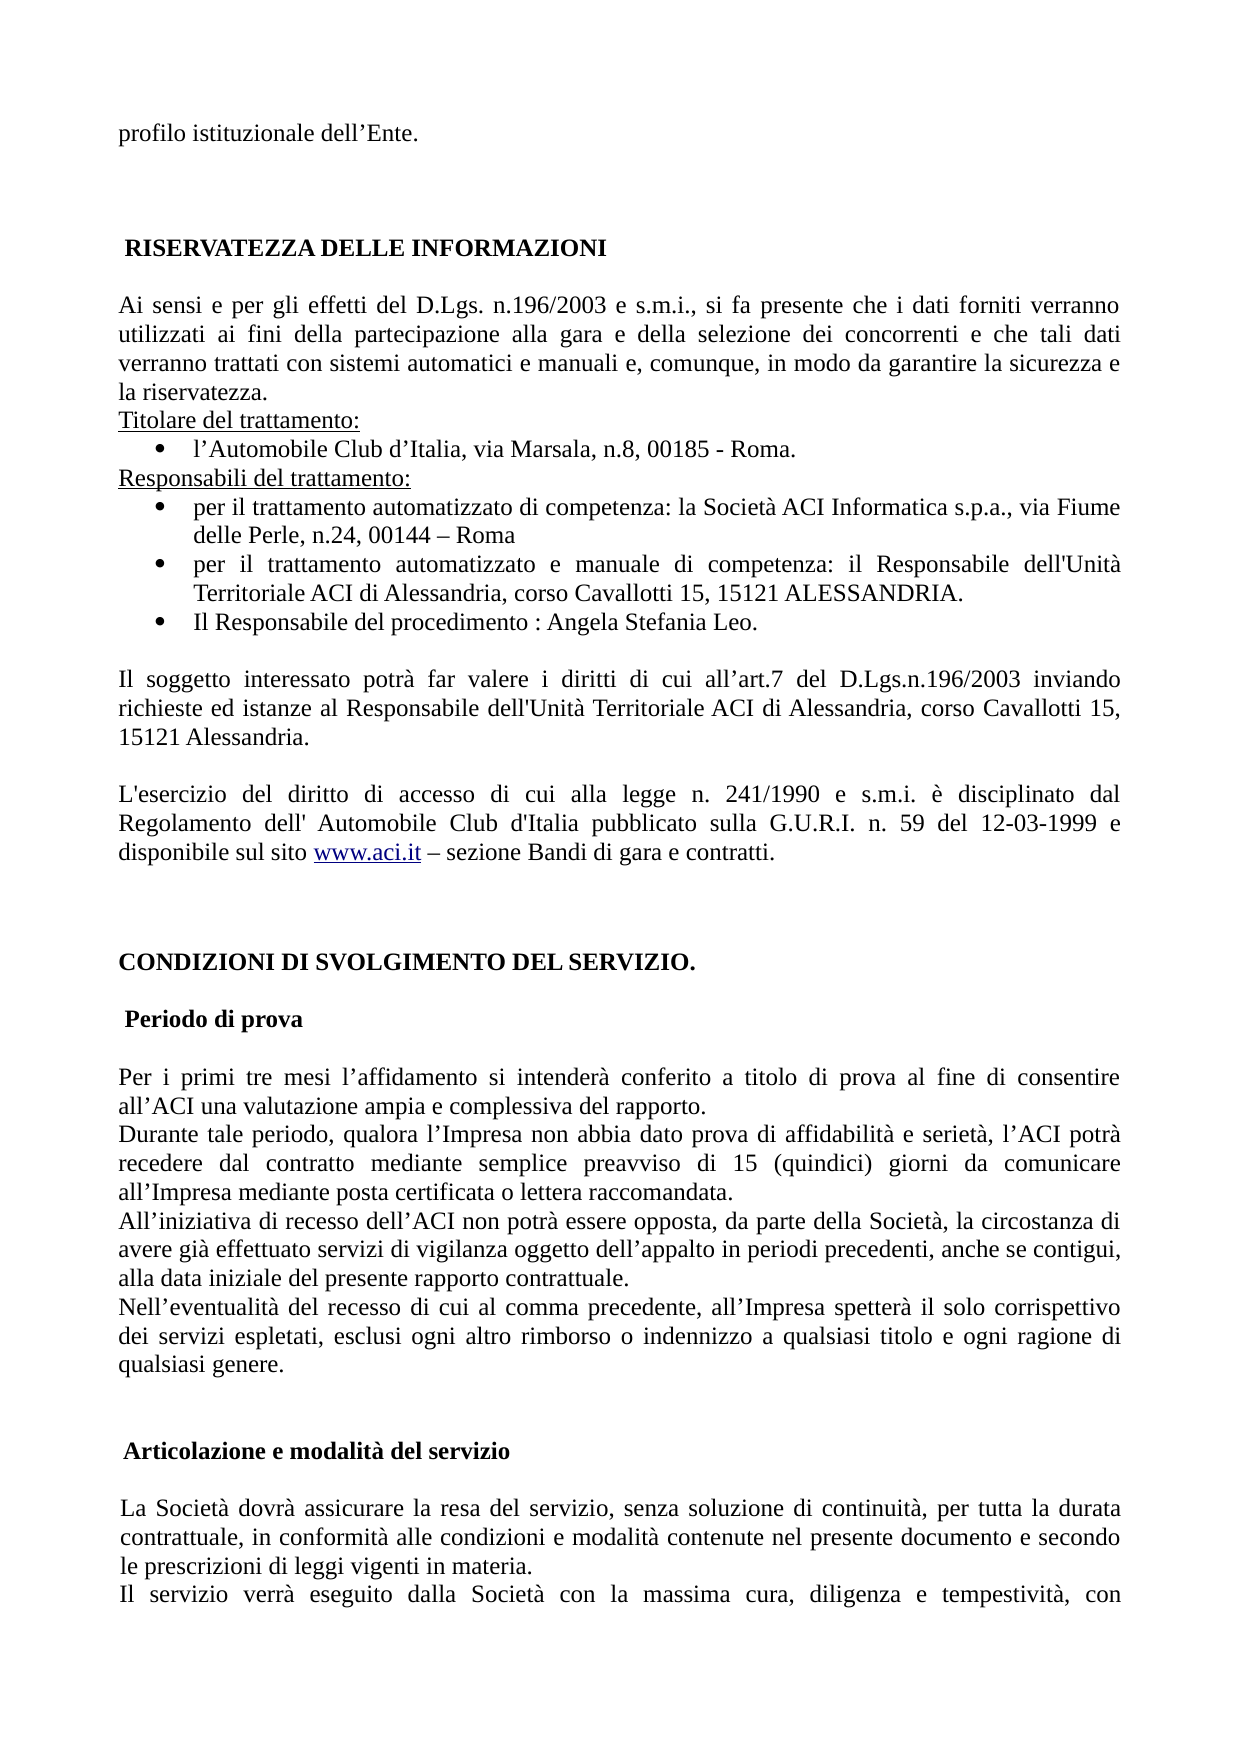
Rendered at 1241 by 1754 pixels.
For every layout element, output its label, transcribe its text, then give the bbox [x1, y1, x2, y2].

text Durante tale periodo, qualora l’Impresa non abbia dato prova di affidabilità e serietà, l’ACI potrà recedere dal contratto mediante semplice preavviso di 15 (quindici) giorni da comunicare all’Impresa mediante posta certificata o lettera raccomandata. [118, 1119, 1122, 1206]
text Titolare del trattamento: [118, 406, 1122, 434]
list per il trattamento automatizzato e manuale di competenza: il Responsabile dell'Unità Territoriale ACI di Alessandria, corso Cavallotti 15, 15121 ALESSANDRIA. [156, 549, 1122, 607]
text Periodo di prova [118, 1004, 1122, 1033]
text Ai sensi e per gli effetti del D.Lgs. n.196/2003 e s.m.i., si fa presente che i dati forniti verranno utilizzati ai fini della partecipazione alla gara e della selezione dei concorrenti e che tali dati verranno trattati con sistemi automatici e manuali e, comunque, in modo da garantire la sicurezza e la riservatezza. [118, 291, 1122, 406]
text RISERVATEZZA DELLE INFORMAZIONI [118, 233, 1122, 262]
text La Società dovrà assicurare la resa del servizio, senza soluzione di continuità, per tutta la durata contrattuale, in conformità alle condizioni e modalità contenute nel presente documento e secondo le prescrizioni di leggi vigenti in materia. [120, 1493, 1122, 1579]
list per il trattamento automatizzato di competenza: la Società ACI Informatica s.p.a., via Fiume delle Perle, n.24, 00144 – Roma [156, 492, 1122, 549]
list Il Responsabile del procedimento : Angela Stefania Leo. [156, 607, 1122, 636]
text All’iniziativa di recesso dell’ACI non potrà essere opposta, da parte della Società, la circostanza di avere già effettuato servizi di vigilanza oggetto dell’appalto in periodi precedenti, anche se contigui, alla data iniziale del presente rapporto contrattuale. [118, 1206, 1122, 1292]
text Il servizio verrà eseguito dalla Società con la massima cura, diligenza e tempestività, con [119, 1579, 1122, 1608]
text Nell’eventualità del recesso di cui al comma precedente, all’Impresa spetterà il solo corrispettivo dei servizi espletati, esclusi ogni altro rimborso o indennizzo a qualsiasi titolo e ogni ragione di qualsiasi genere. [118, 1292, 1122, 1378]
text profilo istituzionale dell’Ente. [118, 118, 1122, 147]
list l’Automobile Club d’Italia, via Marsala, n.8, 00185 - Roma. [156, 434, 1122, 463]
text L'esercizio del diritto di accesso di cui alla legge n. 241/1990 e s.m.i. è disciplinato dal Regolamento dell' Automobile Club d'Italia pubblicato sulla G.U.R.I. n. 59 del 12-03-1999 e disponibile sul sito www.aci.it – sezione Bandi di gara e contratti. [118, 779, 1122, 866]
text Il soggetto interessato potrà far valere i diritti di cui all’art.7 del D.Lgs.n.196/2003 inviando richieste ed istanze al Responsabile dell'Unità Territoriale ACI di Alessandria, corso Cavallotti 15, 15121 Alessandria. [118, 664, 1122, 751]
text CONDIZIONI DI SVOLGIMENTO DEL SERVIZIO. [118, 947, 1122, 976]
text Responsabili del trattamento: [118, 463, 1122, 492]
text Articolazione e modalità del servizio [118, 1436, 1122, 1464]
text Per i primi tre mesi l’affidamento si intenderà conferito a titolo di prova al fine di consentire all’ACI una valutazione ampia e complessiva del rapporto. [118, 1062, 1122, 1119]
